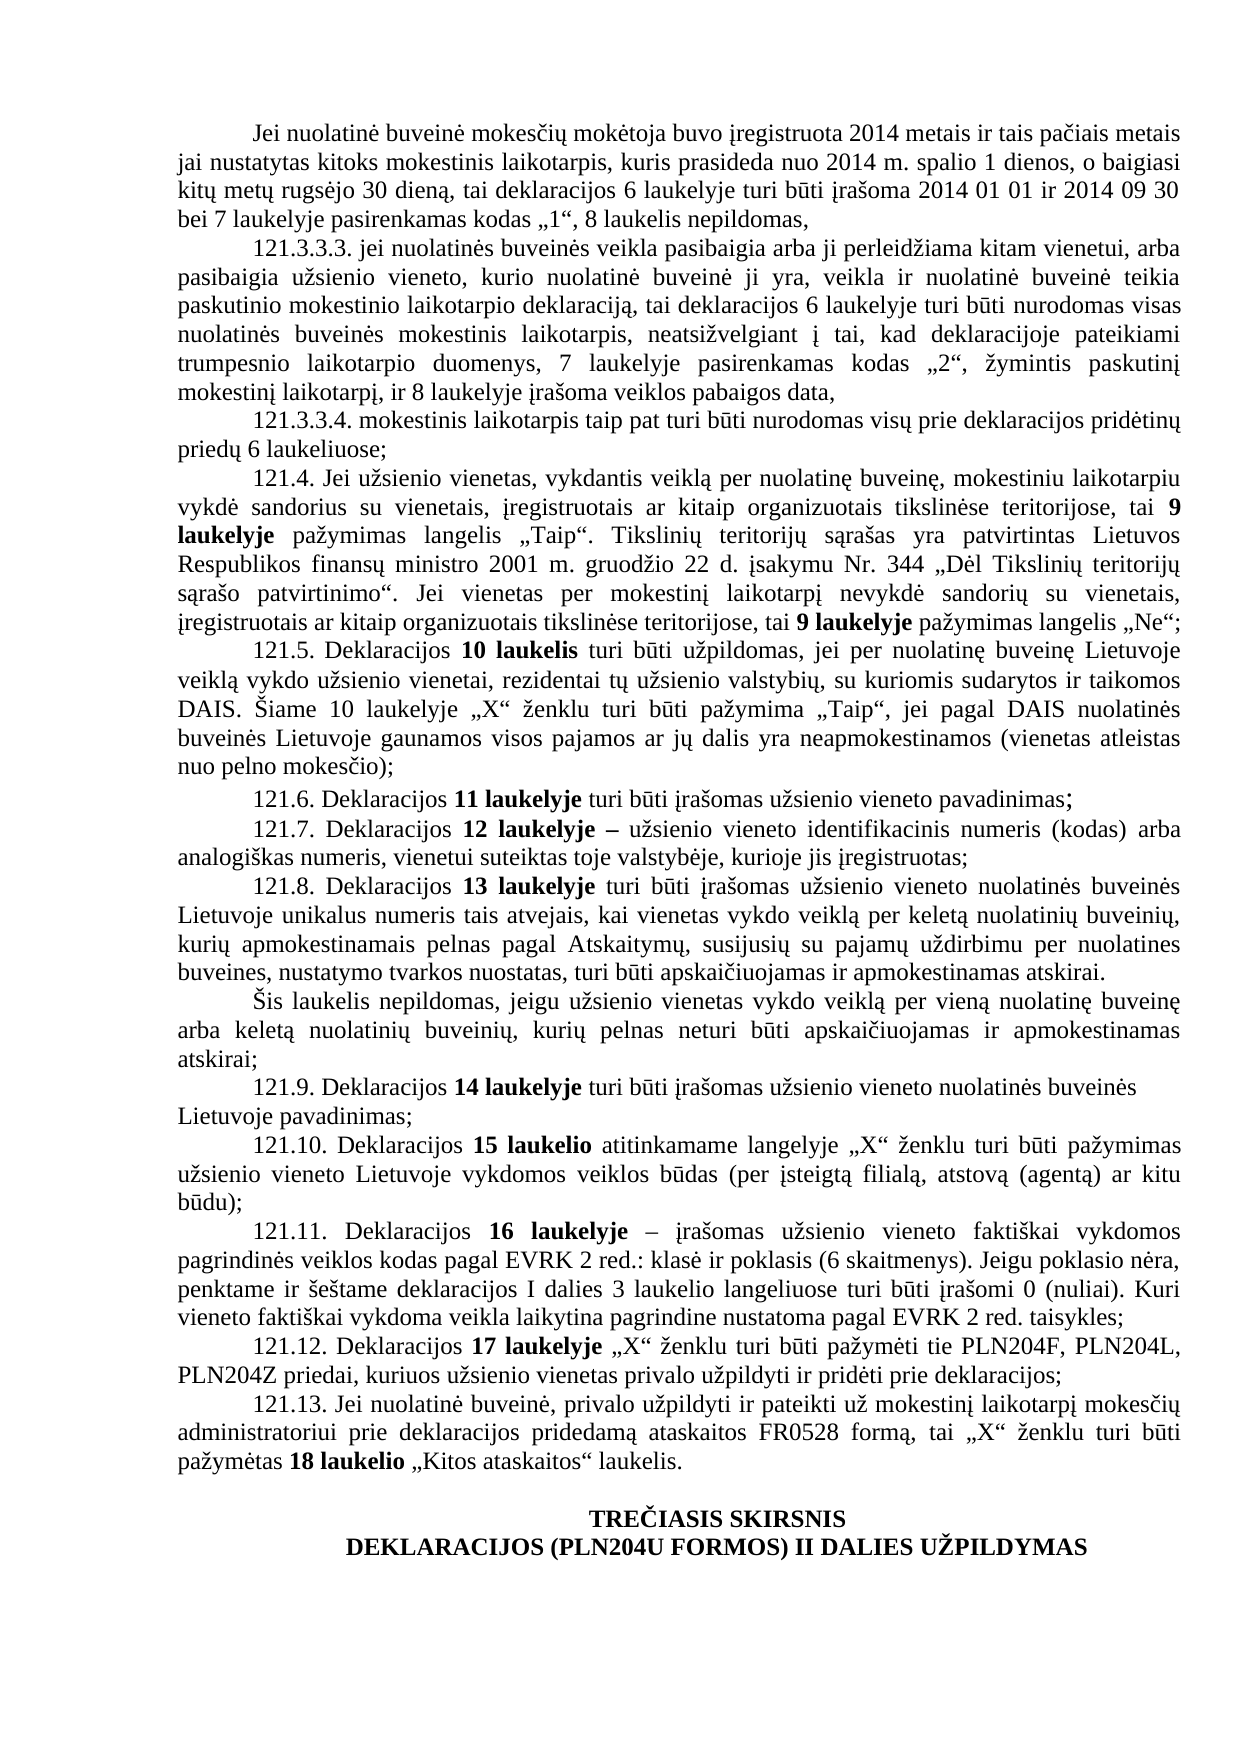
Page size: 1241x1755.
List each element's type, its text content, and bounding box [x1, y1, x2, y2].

text 121.10. Deklaracijos 15 laukelio atitinkamame langelyje „X“ ženklu turi būti pažymimas užsienio vieneto Lietuvoje vykdomos veiklos būdas (per įsteigtą filialą, atstovą (agentą) ar kitu būdu); [177, 1130, 1181, 1216]
text 121.7. Deklaracijos 12 laukelyje – užsienio vieneto identifikacinis numeris (kodas) arba analogiškas numeris, vienetui suteiktas toje valstybėje, kurioje jis įregistruotas; [177, 814, 1181, 871]
text 121.11. Deklaracijos 16 laukelyje – įrašomas užsienio vieneto faktiškai vykdomos pagrindinės veiklos kodas pagal EVRK 2 red.: klasė ir poklasis (6 skaitmenys). Jeigu poklasio nėra, penktame ir šeštame deklaracijos I dalies 3 laukelio langeliuose turi būti įrašomi 0 (nuliai). Kuri vieneto faktiškai vykdoma veikla laikytina pagrindine nustatoma pagal EVRK 2 red. taisykles; [177, 1216, 1181, 1331]
text 121.9. Deklaracijos 14 laukelyje turi būti įrašomas užsienio vieneto nuolatinės buveinės Lietuvoje pavadinimas; [177, 1072, 1181, 1130]
text 121.5. Deklaracijos 10 laukelis turi būti užpildomas, jei per nuolatinę buveinę Lietuvoje veiklą vykdo užsienio vienetai, rezidentai tų užsienio valstybių, su kuriomis sudarytos ir taikomos DAIS. Šiame 10 laukelyje „X“ ženklu turi būti pažymima „Taip“, jei pagal DAIS nuolatinės buveinės Lietuvoje gaunamos visos pajamos ar jų dalis yra neapmokestinamos (vienetas atleistas nuo pelno mokesčio); [177, 636, 1181, 780]
text DEKLARACIJOS (PLN204U FORMOS) II DALIES UŽPILDYMAS [177, 1532, 1181, 1561]
text 121.12. Deklaracijos 17 laukelyje „X“ ženklu turi būti pažymėti tie PLN204F, PLN204L, PLN204Z priedai, kuriuos užsienio vienetas privalo užpildyti ir pridėti prie deklaracijos; [177, 1331, 1181, 1389]
text 121.3.3.3. jei nuolatinės buveinės veikla pasibaigia arba ji perleidžiama kitam vienetui, arba pasibaigia užsienio vieneto, kurio nuolatinė buveinė ji yra, veikla ir nuolatinė buveinė teikia paskutinio mokestinio laikotarpio deklaraciją, tai deklaracijos 6 laukelyje turi būti nurodomas visas nuolatinės buveinės mokestinis laikotarpis, neatsižvelgiant į tai, kad deklaracijoje pateikiami trumpesnio laikotarpio duomenys, 7 laukelyje pasirenkamas kodas „2“, žymintis paskutinį mokestinį laikotarpį, ir 8 laukelyje įrašoma veiklos pabaigos data, [177, 233, 1181, 406]
text 121.6. Deklaracijos 11 laukelyje turi būti įrašomas užsienio vieneto pavadinimas; [177, 780, 1181, 814]
text Jei nuolatinė buveinė mokesčių mokėtoja buvo įregistruota 2014 metais ir tais pačiais metais jai nustatytas kitoks mokestinis laikotarpis, kuris prasideda nuo 2014 m. spalio 1 dienos, o baigiasi kitų metų rugsėjo 30 dieną, tai deklaracijos 6 laukelyje turi būti įrašoma 2014 01 01 ir 2014 09 30 bei 7 laukelyje pasirenkamas kodas „1“, 8 laukelis nepildomas, [177, 118, 1181, 233]
text 121.4. Jei užsienio vienetas, vykdantis veiklą per nuolatinę buveinę, mokestiniu laikotarpiu vykdė sandorius su vienetais, įregistruotais ar kitaip organizuotais tikslinėse teritorijose, tai 9 laukelyje pažymimas langelis „Taip“. Tikslinių teritorijų sąrašas yra patvirtintas Lietuvos Respublikos finansų ministro 2001 m. gruodžio 22 d. įsakymu Nr. 344 „Dėl Tikslinių teritorijų sąrašo patvirtinimo“. Jei vienetas per mokestinį laikotarpį nevykdė sandorių su vienetais, įregistruotais ar kitaip organizuotais tikslinėse teritorijose, tai 9 laukelyje pažymimas langelis „Ne“; [177, 463, 1181, 636]
text TREČIASIS SKIRSNIS [177, 1504, 1181, 1532]
text 121.3.3.4. mokestinis laikotarpis taip pat turi būti nurodomas visų prie deklaracijos pridėtinų priedų 6 laukeliuose; [177, 406, 1181, 463]
text Šis laukelis nepildomas, jeigu užsienio vienetas vykdo veiklą per vieną nuolatinę buveinę arba keletą nuolatinių buveinių, kurių pelnas neturi būti apskaičiuojamas ir apmokestinamas atskirai; [177, 986, 1181, 1072]
text 121.8. Deklaracijos 13 laukelyje turi būti įrašomas užsienio vieneto nuolatinės buveinės Lietuvoje unikalus numeris tais atvejais, kai vienetas vykdo veiklą per keletą nuolatinių buveinių, kurių apmokestinamais pelnas pagal Atskaitymų, susijusių su pajamų uždirbimu per nuolatines buveines, nustatymo tvarkos nuostatas, turi būti apskaičiuojamas ir apmokestinamas atskirai. [177, 871, 1181, 986]
text 121.13. Jei nuolatinė buveinė, privalo užpildyti ir pateikti už mokestinį laikotarpį mokesčių administratoriui prie deklaracijos pridedamą ataskaitos FR0528 formą, tai „X“ ženklu turi būti pažymėtas 18 laukelio „Kitos ataskaitos“ laukelis. [177, 1389, 1181, 1475]
